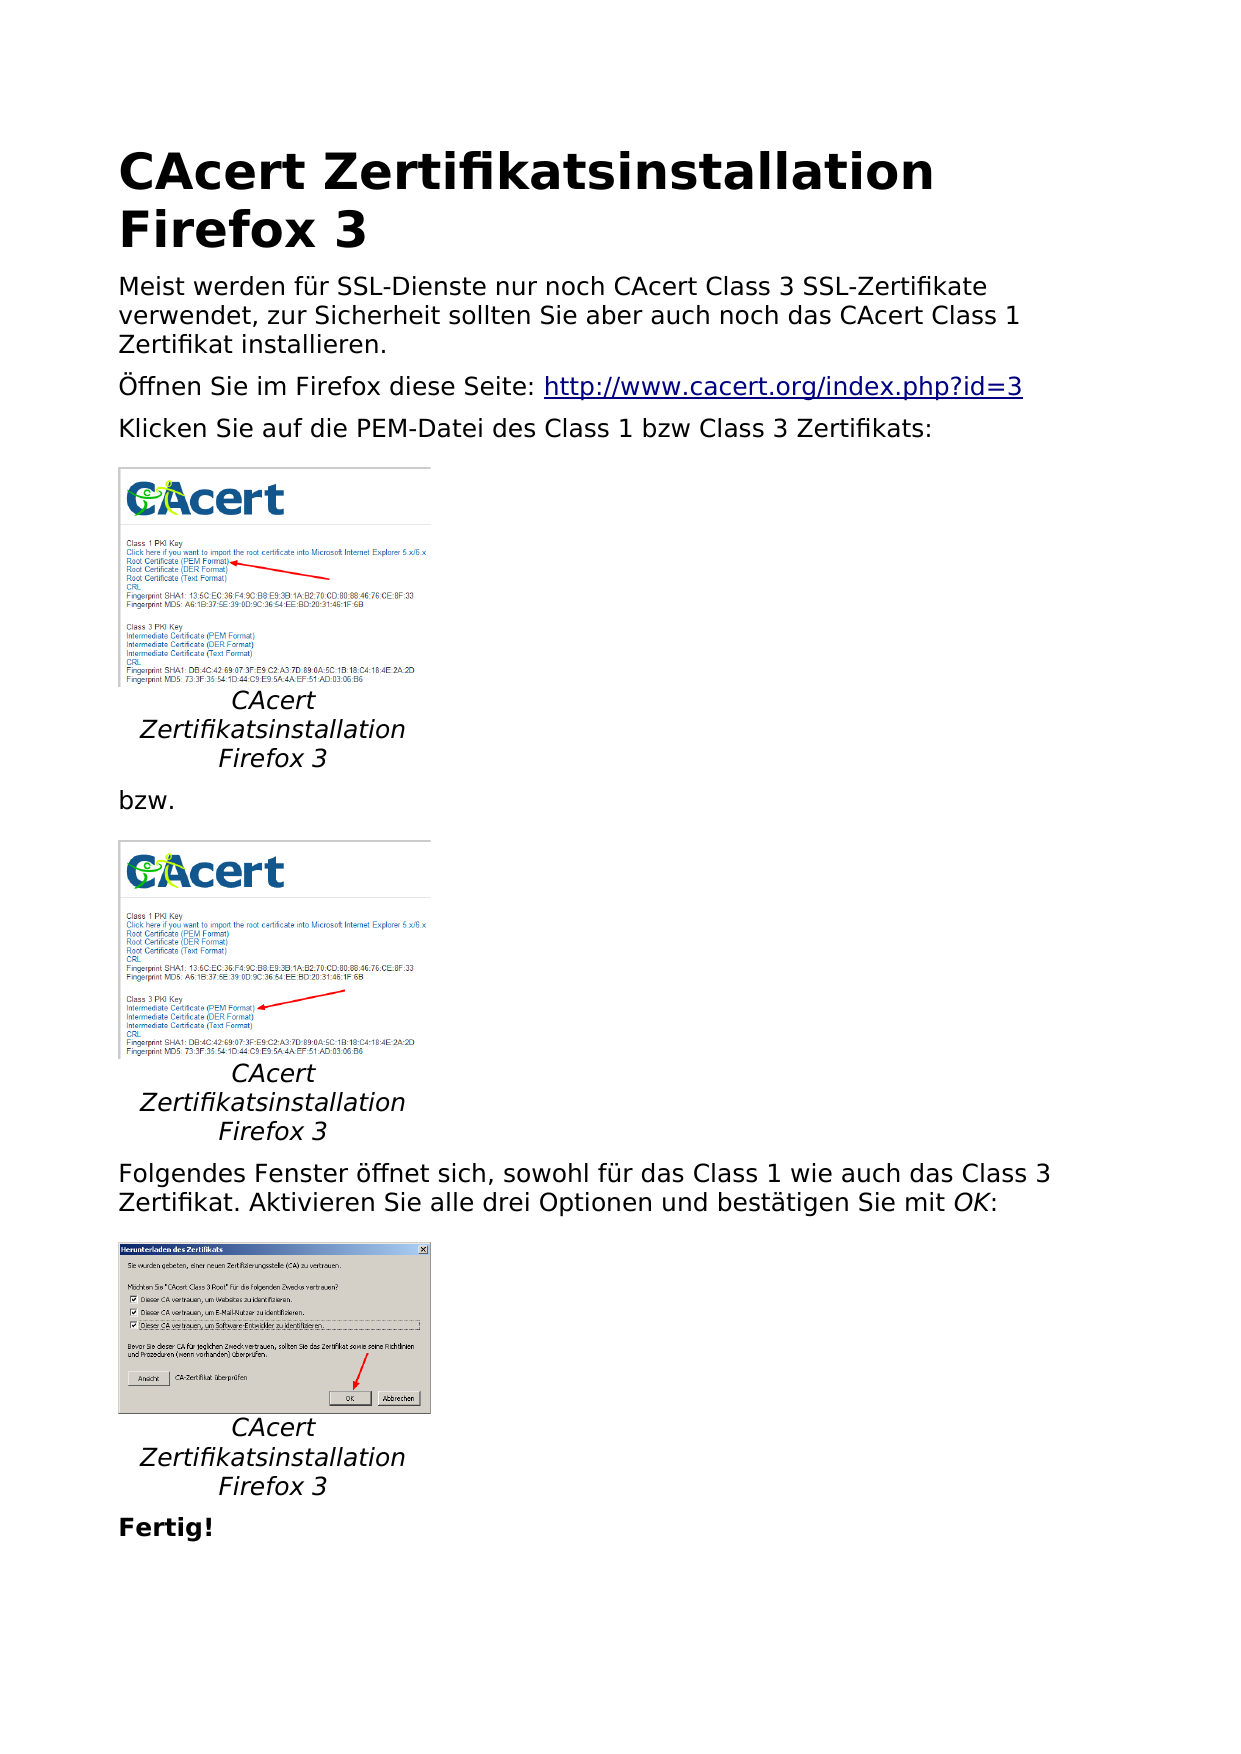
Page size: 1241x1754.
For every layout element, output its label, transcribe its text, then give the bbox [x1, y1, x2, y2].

text Klicken Sie auf die PEM-Datei des Class 1 bzw Class 3 Zertifikats: [118, 414, 1122, 443]
subtitle CAcert Zertifikatsinstallation Firefox 3 [118, 143, 1122, 259]
text CAcert Zertifikatsinstallation Firefox 3 [118, 1059, 431, 1146]
text CAcert Zertifikatsinstallation Firefox 3 [118, 687, 431, 774]
picture [118, 840, 431, 1059]
text CAcert Zertifikatsinstallation Firefox 3 [118, 1414, 431, 1501]
text Folgendes Fenster öffnet sich, sowohl für das Class 1 wie auch das Class 3 Zertifikat. Aktivieren Sie alle drei Optionen und bestätigen Sie mit OK: [118, 1159, 1122, 1217]
text Fertig! [118, 1513, 1122, 1543]
picture [118, 467, 431, 687]
text Meist werden für SSL-Dienste nur noch CAcert Class 3 SSL-Zertifikate verwendet, zur Sicherheit sollten Sie aber auch noch das CAcert Class 1 Zertifikat installieren. [118, 272, 1122, 359]
picture [118, 1242, 431, 1414]
text Öffnen Sie im Firefox diese Seite: http://www.cacert.org/index.php?id=3 [118, 372, 1122, 401]
text bzw. [118, 786, 1122, 816]
